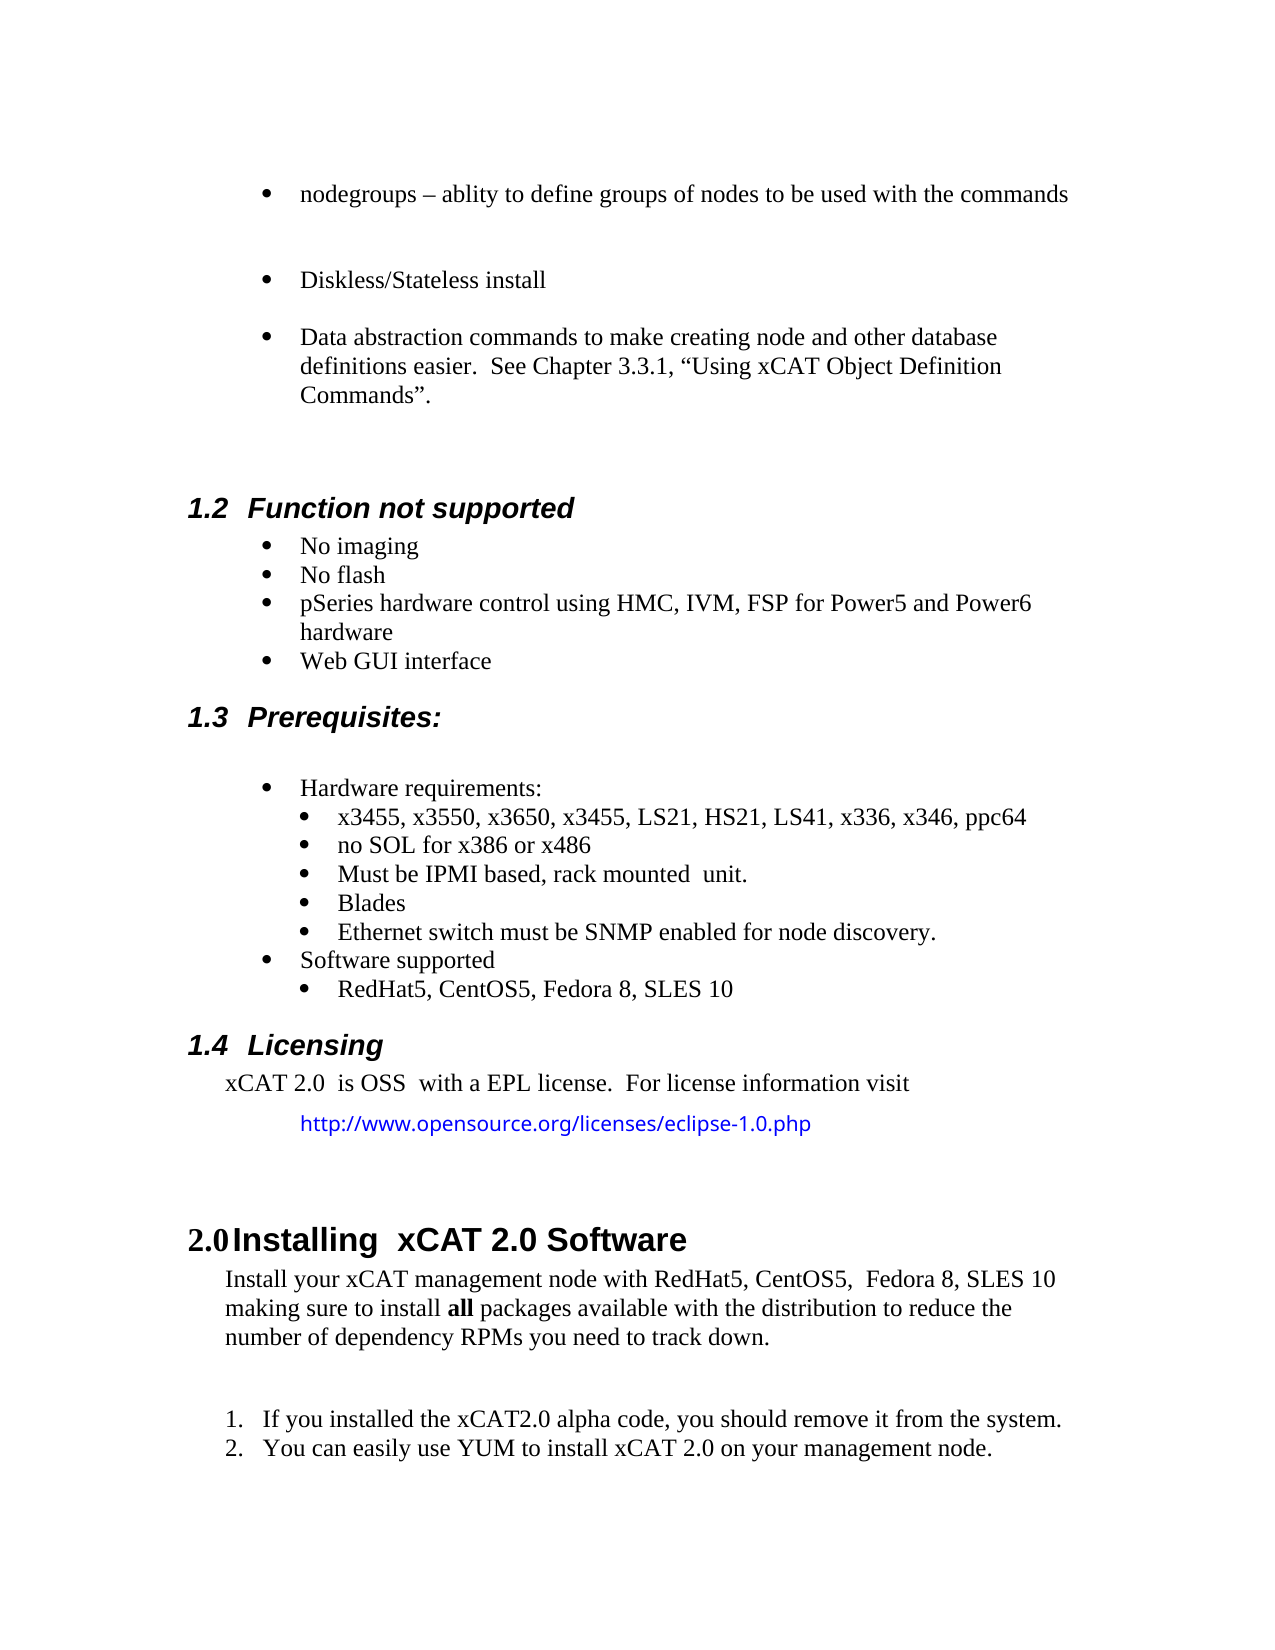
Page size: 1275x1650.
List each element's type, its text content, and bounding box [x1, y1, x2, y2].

list Diskless/Stateless install [262, 265, 1087, 294]
text xCAT 2.0 is OSS with a EPL license. For license information visit [225, 1068, 1087, 1097]
list Software supported [262, 946, 1087, 974]
list nodegroups – ablity to define groups of nodes to be used with the commands [262, 179, 1087, 207]
list You can easily use YUM to install xCAT 2.0 on your management node. [225, 1433, 1087, 1462]
list Must be IPMI based, rack mounted unit. [300, 859, 1087, 888]
list No imaging [262, 531, 1087, 560]
list Web GUI interface [262, 646, 1087, 675]
list Blades [300, 888, 1087, 917]
list no SOL for x386 or x486 [300, 831, 1087, 859]
list RedHat5, CentOS5, Fedora 8, SLES 10 [300, 974, 1087, 1003]
list pSeries hardware control using HMC, IVM, FSP for Power5 and Power6 hardware [262, 588, 1087, 646]
subtitle Function not supported [187, 491, 1087, 525]
subtitle Licensing [187, 1028, 1087, 1062]
list Ethernet switch must be SNMP enabled for node discovery. [300, 917, 1087, 946]
list No flash [262, 560, 1087, 588]
text Install your xCAT management node with RedHat5, CentOS5, Fedora 8, SLES 10 making sure to install all packages available with the distribution to reduce the number of dependency RPMs you need to track down. [225, 1264, 1087, 1351]
subtitle Installing xCAT 2.0 Software [187, 1220, 1087, 1258]
list x3455, x3550, x3650, x3455, LS21, HS21, LS41, x336, x346, ppc64 [300, 802, 1087, 831]
text http://www.opensource.org/licenses/eclipse-1.0.php [187, 1109, 1087, 1138]
subtitle Prerequisites: [187, 700, 1087, 767]
list If you installed the xCAT2.0 alpha code, you should remove it from the system. [225, 1404, 1087, 1433]
list Data abstraction commands to make creating node and other database definitions easier. See Chapter 3.3.1, “Using xCAT Object Definition Commands”. [262, 322, 1087, 409]
list Hardware requirements: [262, 773, 1087, 802]
